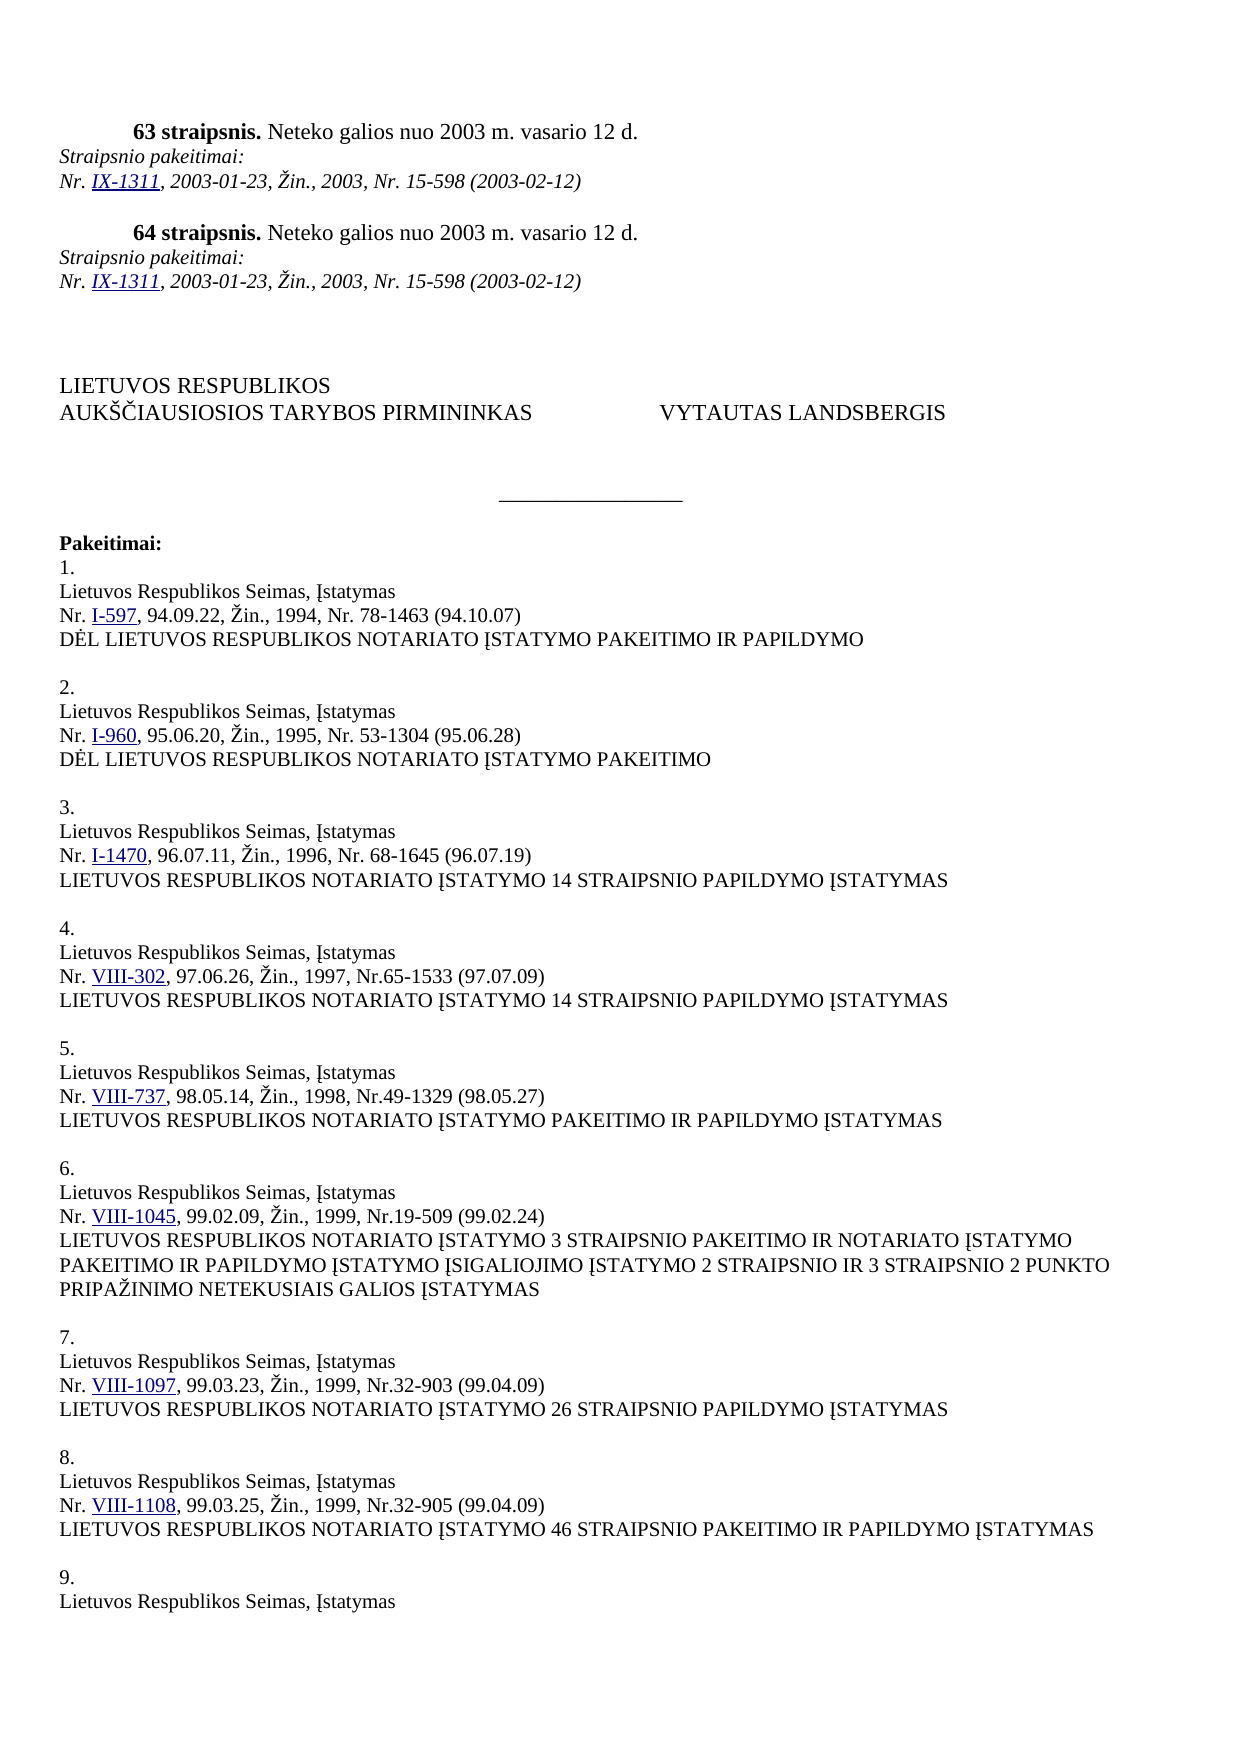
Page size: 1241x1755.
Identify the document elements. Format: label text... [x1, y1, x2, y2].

text Nr. VIII-737, 98.05.14, Žin., 1998, Nr.49-1329 (98.05.27) [59, 1084, 1122, 1108]
text Lietuvos Respublikos Seimas, Įstatymas [59, 940, 1122, 964]
text Nr. VIII-1045, 99.02.09, Žin., 1999, Nr.19-509 (99.02.24) [59, 1204, 1122, 1228]
text LIETUVOS RESPUBLIKOS NOTARIATO ĮSTATYMO 14 STRAIPSNIO PAPILDYMO ĮSTATYMAS [59, 988, 1122, 1012]
text LIETUVOS RESPUBLIKOS NOTARIATO ĮSTATYMO 46 STRAIPSNIO PAKEITIMO IR PAPILDYMO ĮSTATYMAS [59, 1517, 1122, 1541]
text 1. [59, 555, 1122, 579]
text Lietuvos Respublikos Seimas, Įstatymas [59, 1589, 1122, 1613]
text Lietuvos Respublikos Seimas, Įstatymas [59, 579, 1122, 603]
text Straipsnio pakeitimai: [59, 245, 1122, 269]
text 5. [59, 1036, 1122, 1060]
text LIETUVOS RESPUBLIKOS NOTARIATO ĮSTATYMO PAKEITIMO IR PAPILDYMO ĮSTATYMAS [59, 1108, 1122, 1132]
text Lietuvos Respublikos Seimas, Įstatymas [59, 819, 1122, 843]
text LIETUVOS RESPUBLIKOS NOTARIATO ĮSTATYMO 26 STRAIPSNIO PAPILDYMO ĮSTATYMAS [59, 1397, 1122, 1421]
text LIETUVOS RESPUBLIKOS NOTARIATO ĮSTATYMO 3 STRAIPSNIO PAKEITIMO IR NOTARIATO ĮSTATYMO PAKEITIMO IR PAPILDYMO ĮSTATYMO ĮSIGALIOJIMO ĮSTATYMO 2 STRAIPSNIO IR 3 STRAIPSNIO 2 PUNKTO PRIPAŽINIMO NETEKUSIAIS GALIOS ĮSTATYMAS [59, 1228, 1122, 1301]
text Nr. VIII-1097, 99.03.23, Žin., 1999, Nr.32-903 (99.04.09) [59, 1373, 1122, 1397]
text Nr. I-597, 94.09.22, Žin., 1994, Nr. 78-1463 (94.10.07) [59, 603, 1122, 627]
text LIETUVOS RESPUBLIKOS NOTARIATO ĮSTATYMO 14 STRAIPSNIO PAPILDYMO ĮSTATYMAS [59, 867, 1122, 892]
text Lietuvos Respublikos Seimas, Įstatymas [59, 1469, 1122, 1493]
text Nr. VIII-302, 97.06.26, Žin., 1997, Nr.65-1533 (97.07.09) [59, 964, 1122, 988]
text Pakeitimai: [59, 531, 1122, 555]
text 3. [59, 795, 1122, 819]
text DĖL LIETUVOS RESPUBLIKOS NOTARIATO ĮSTATYMO PAKEITIMO [59, 747, 1122, 771]
text DĖL LIETUVOS RESPUBLIKOS NOTARIATO ĮSTATYMO PAKEITIMO IR PAPILDYMO [59, 627, 1122, 651]
text 63 straipsnis. Neteko galios nuo 2003 m. vasario 12 d. [59, 118, 1122, 144]
text AUKŠČIAUSIOSIOS TARYBOS PIRMININKAS VYTAUTAS LANDSBERGIS [59, 399, 1122, 425]
text ________________ [59, 478, 1122, 504]
text LIETUVOS RESPUBLIKOS [59, 372, 1122, 399]
text Nr. IX-1311, 2003-01-23, Žin., 2003, Nr. 15-598 (2003-02-12) [59, 269, 1122, 293]
text Nr. I-960, 95.06.20, Žin., 1995, Nr. 53-1304 (95.06.28) [59, 723, 1122, 747]
text 64 straipsnis. Neteko galios nuo 2003 m. vasario 12 d. [59, 219, 1122, 245]
text 7. [59, 1325, 1122, 1349]
text 8. [59, 1445, 1122, 1469]
text Lietuvos Respublikos Seimas, Įstatymas [59, 1060, 1122, 1084]
text 2. [59, 675, 1122, 699]
text 4. [59, 916, 1122, 940]
text Nr. VIII-1108, 99.03.25, Žin., 1999, Nr.32-905 (99.04.09) [59, 1493, 1122, 1517]
text Lietuvos Respublikos Seimas, Įstatymas [59, 1349, 1122, 1373]
text 9. [59, 1565, 1122, 1589]
text Nr. IX-1311, 2003-01-23, Žin., 2003, Nr. 15-598 (2003-02-12) [59, 168, 1122, 193]
text Lietuvos Respublikos Seimas, Įstatymas [59, 1180, 1122, 1204]
text 6. [59, 1156, 1122, 1180]
text Nr. I-1470, 96.07.11, Žin., 1996, Nr. 68-1645 (96.07.19) [59, 843, 1122, 867]
text Lietuvos Respublikos Seimas, Įstatymas [59, 699, 1122, 723]
text Straipsnio pakeitimai: [59, 144, 1122, 168]
